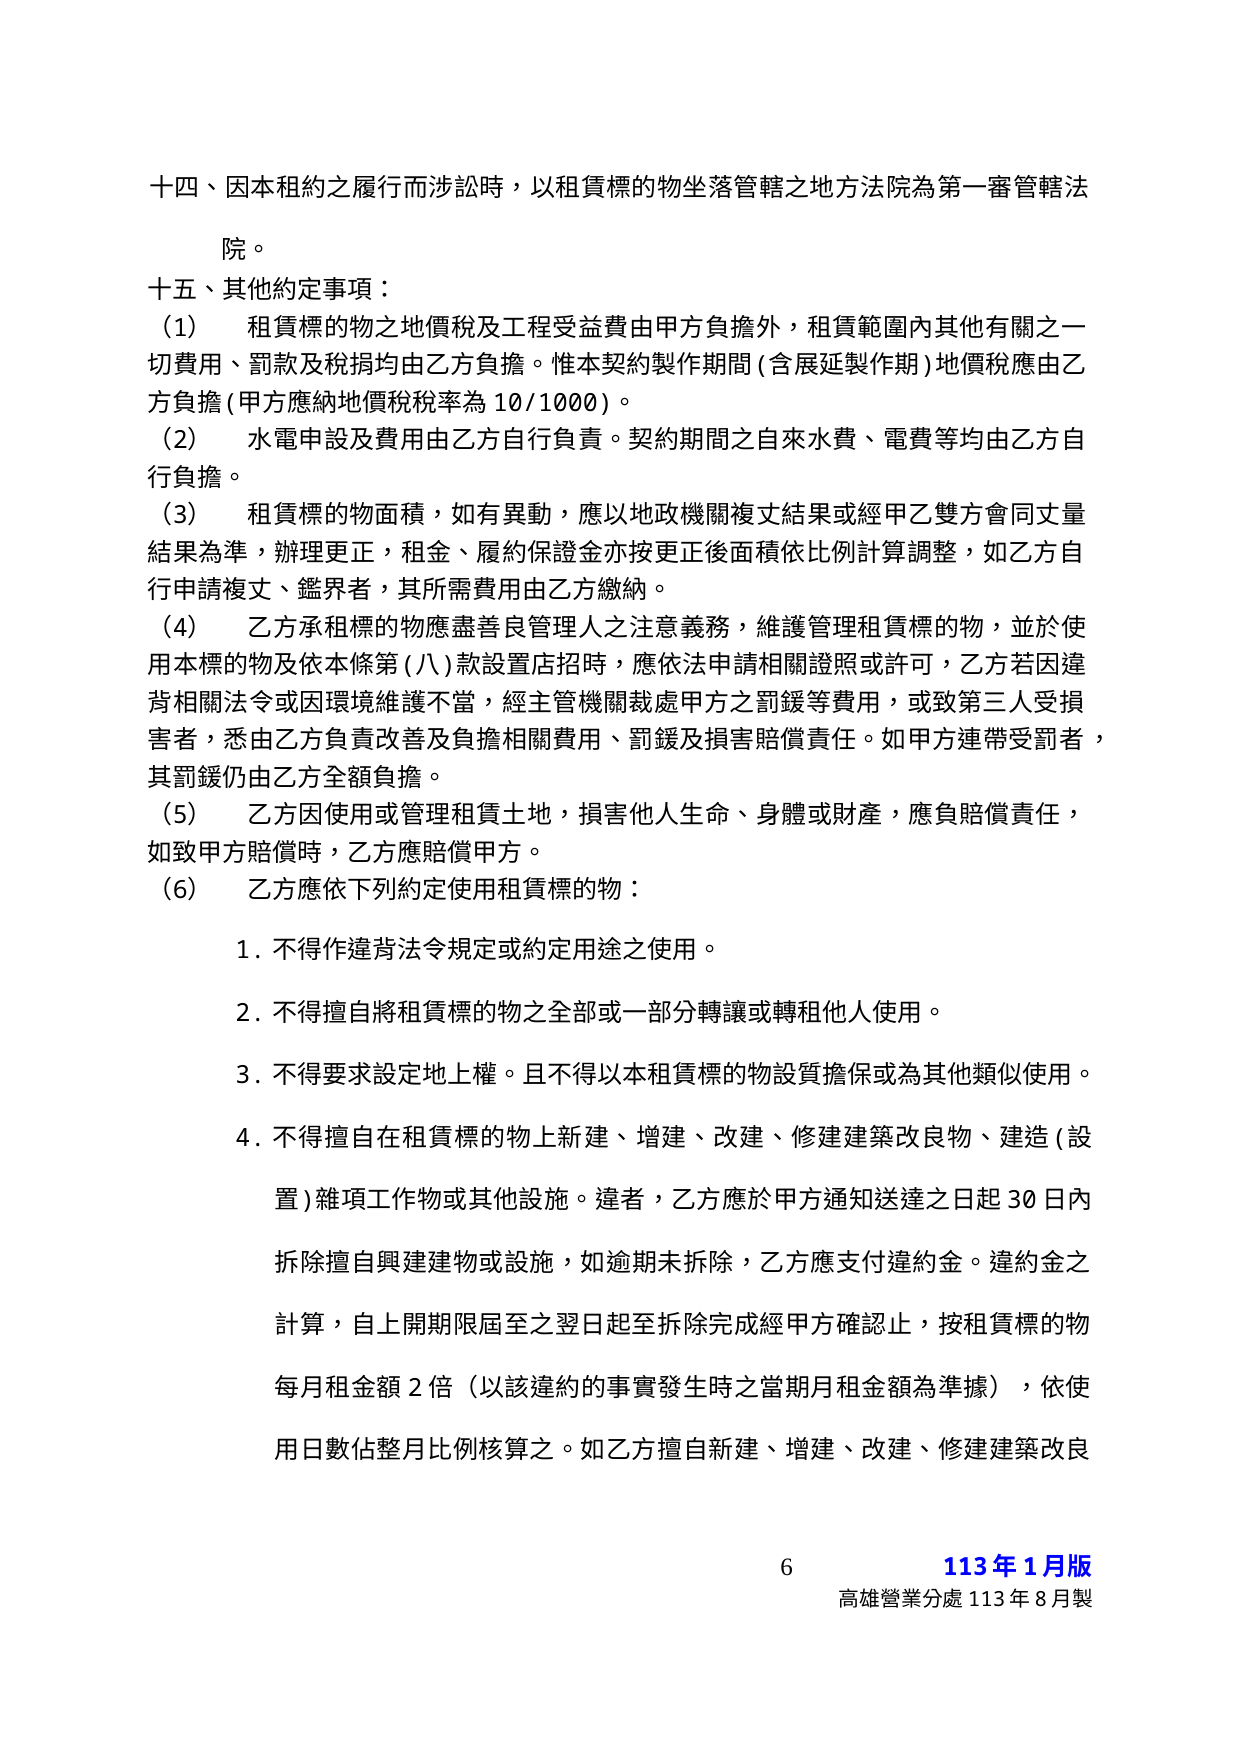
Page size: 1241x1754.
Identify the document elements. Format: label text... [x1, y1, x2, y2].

text 十五、其他約定事項： [148, 268, 1092, 306]
list 乙方應依下列約定使用租賃標的物： [148, 868, 1087, 906]
list 租賃標的物之地價稅及工程受益費由甲方負擔外，租賃範圍內其他有關之一切費用、罰款及稅捐均由乙方負擔。惟本契約製作期間(含展延製作期)地價稅應由乙方負擔(甲方應納地價稅稅率為10/1000)。 [148, 306, 1087, 418]
text 十四、因本租約之履行而涉訟時，以租賃標的物坐落管轄之地方法院為第一審管轄法院。 [149, 143, 1092, 268]
list 租賃標的物面積，如有異動，應以地政機關複丈結果或經甲乙雙方會同丈量結果為準，辦理更正，租金、履約保證金亦按更正後面積依比例計算調整，如乙方自行申請複丈、鑑界者，其所需費用由乙方繳納。 [148, 493, 1087, 606]
list 水電申設及費用由乙方自行負責。契約期間之自來水費、電費等均由乙方自行負擔。 [148, 418, 1087, 493]
list 乙方承租標的物應盡善良管理人之注意義務，維護管理租賃標的物，並於使用本標的物及依本條第(八)款設置店招時，應依法申請相關證照或許可，乙方若因違背相關法令或因環境維護不當，經主管機關裁處甲方之罰鍰等費用，或致第三人受損害者，悉由乙方負責改善及負擔相關費用、罰鍰及損害賠償責任。如甲方連帶受罰者，其罰鍰仍由乙方全額負擔。 [148, 606, 1087, 793]
list 乙方因使用或管理租賃土地，損害他人生命、身體或財產，應負賠償責任，如致甲方賠償時，乙方應賠償甲方。 [148, 793, 1087, 868]
list 不得要求設定地上權。且不得以本租賃標的物設質擔保或為其他類似使用。 [235, 1031, 1092, 1093]
list 不得擅自將租賃標的物之全部或一部分轉讓或轉租他人使用。 [235, 968, 1092, 1031]
list 不得作違背法令規定或約定用途之使用。 [235, 906, 1092, 968]
list 不得擅自在租賃標的物上新建、增建、改建、修建建築改良物、建造(設置)雜項工作物或其他設施。違者，乙方應於甲方通知送達之日起30日內拆除擅自興建建物或設施，如逾期未拆除，乙方應支付違約金。違約金之計算，自上開期限屆至之翌日起至拆除完成經甲方確認止，按租賃標的物每月租金額2倍（以該違約的事實發生時之當期月租金額為準據），依使用日數佔整月比例核算之。如乙方擅自新建、增建、改建、修建建築改良 [235, 1093, 1092, 1468]
